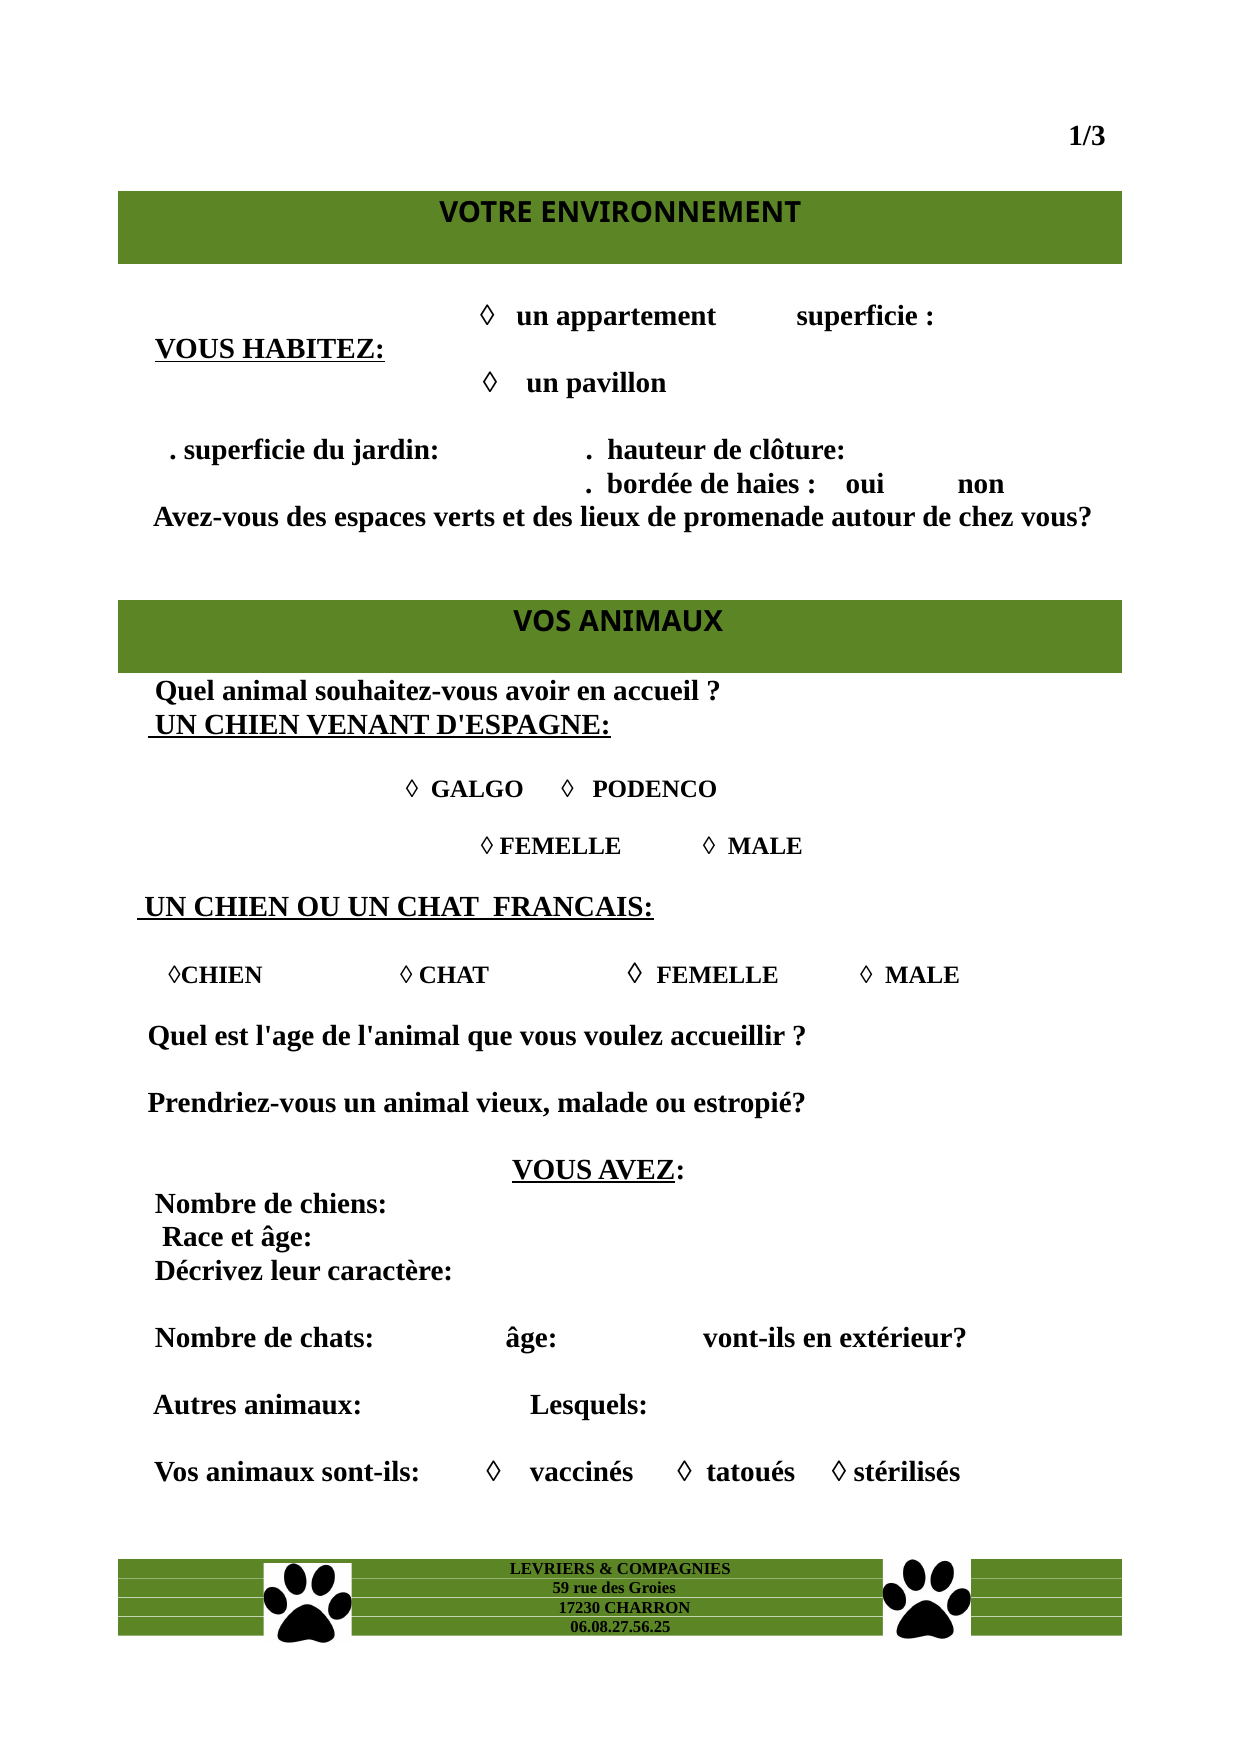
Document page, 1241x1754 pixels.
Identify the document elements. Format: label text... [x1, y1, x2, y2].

list ◊ FEMELLE ◊ MALE [156, 831, 1122, 860]
text ◊ un appartement superficie : [118, 298, 1122, 332]
text ◊CHIEN ◊ CHAT ◊ FEMELLE ◊ MALE [118, 956, 1122, 989]
text Prendriez-vous un animal vieux, malade ou estropié? [118, 1085, 1122, 1119]
text Quel animal souhaitez-vous avoir en accueil ? [118, 673, 1122, 707]
text Race et âge: [118, 1219, 1122, 1253]
text Vos animaux sont-ils: ◊ vaccinés ◊ tatoués ◊ stérilisés [118, 1454, 1122, 1488]
text UN CHIEN OU UN CHAT FRANCAIS: [118, 889, 1122, 922]
text . bordée de haies : oui non [118, 466, 1122, 499]
text . superficie du jardin: . hauteur de clôture: [118, 432, 1122, 466]
picture [263, 1563, 352, 1643]
text VOS ANIMAUX [118, 600, 1122, 640]
text Autres animaux: Lesquels: [118, 1387, 1122, 1421]
text Nombre de chiens: [118, 1186, 1122, 1219]
text Décrivez leur caractère: [118, 1253, 1122, 1287]
text Avez-vous des espaces verts et des lieux de promenade autour de chez vous? [118, 499, 1122, 533]
text VOUS AVEZ: [118, 1152, 1122, 1186]
text ◊ un pavillon [118, 365, 1122, 399]
text Nombre de chats: âge: vont-ils en extérieur? [118, 1320, 1122, 1354]
text VOTRE ENVIRONNEMENT [118, 191, 1122, 231]
text UN CHIEN VENANT D'ESPAGNE: [118, 707, 1122, 740]
text 1/3 [118, 118, 1122, 152]
text VOUS HABITEZ: [118, 332, 1122, 365]
list ◊ GALGO ◊ PODENCO [156, 774, 1122, 803]
text Quel est l'age de l'animal que vous voulez accueillir ? [118, 1018, 1122, 1052]
picture [882, 1559, 971, 1639]
